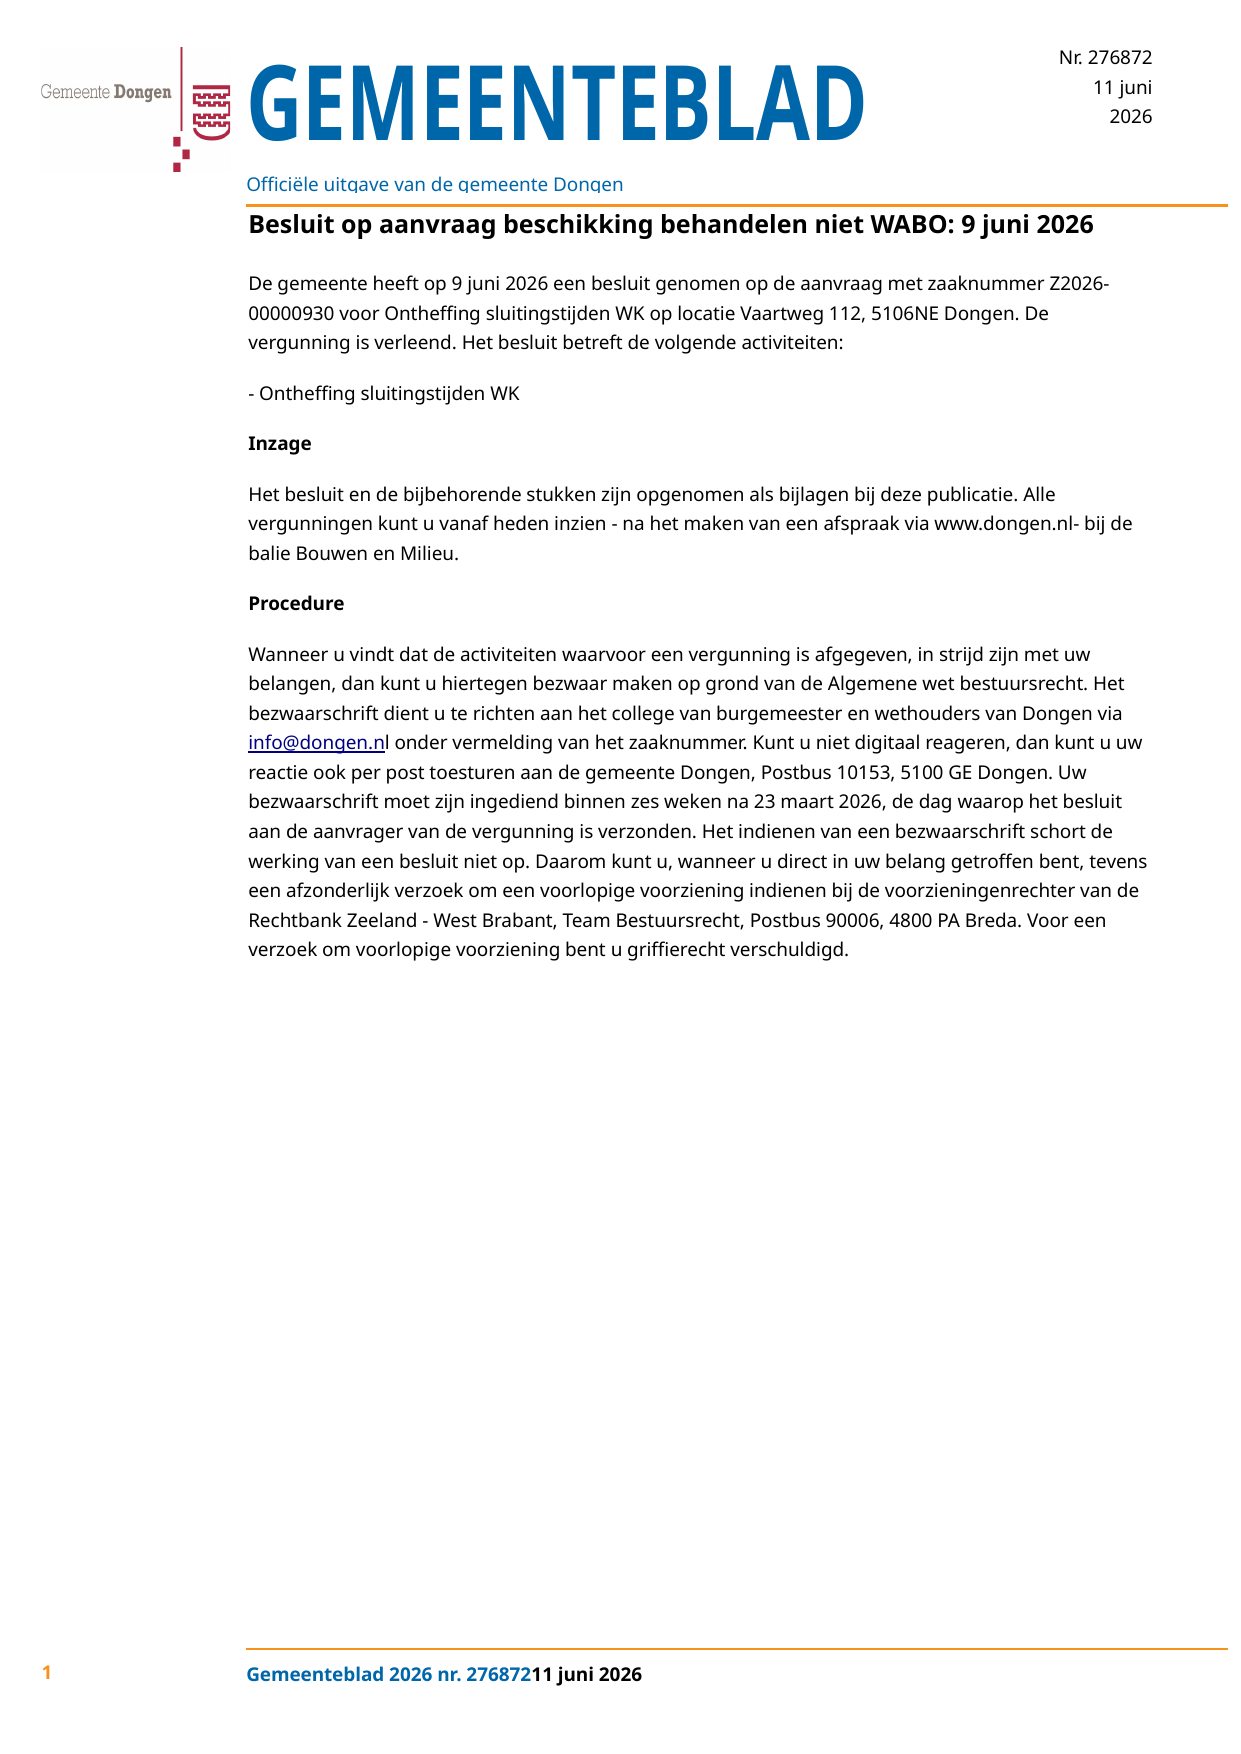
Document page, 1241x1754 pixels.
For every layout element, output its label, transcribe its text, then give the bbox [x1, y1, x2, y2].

text Besluit op aanvraag beschikking behandelen niet WABO: 9 juni 2026 [248, 207, 1152, 241]
text Wanneer u vindt dat de activiteiten waarvoor een vergunning is afgegeven, in strijd zijn met uw belangen, dan kunt u hiertegen bezwaar maken op grond van de Algemene wet bestuursrecht. Het bezwaarschrift dient u te richten aan het college van burgemeester en wethouders van Dongen via info@dongen.nl onder vermelding van het zaaknummer. Kunt u niet digitaal reageren, dan kunt u uw reactie ook per post toesturen aan de gemeente Dongen, Postbus 10153, 5100 GE Dongen. Uw bezwaarschrift moet zijn ingediend binnen zes weken na 23 maart 2026, de dag waarop het besluit aan de aanvrager van de vergunning is verzonden. Het indienen van een bezwaarschrift schort de werking van een besluit niet op. Daarom kunt u, wanneer u direct in uw belang getroffen bent, tevens een afzonderlijk verzoek om een voorlopige voorziening indienen bij de voorzieningenrechter van de Rechtbank Zeeland - West Brabant, Team Bestuursrecht, Postbus 90006, 4800 PA Breda. Voor een verzoek om voorlopige voorziening bent u griffierecht verschuldigd. [248, 641, 1152, 962]
text Procedure [248, 590, 1152, 616]
text - Ontheffing sluitingstijden WK [248, 380, 1152, 406]
text Inzage [248, 430, 1152, 456]
text Het besluit en de bijbehorende stukken zijn opgenomen als bijlagen bij deze publicatie. Alle vergunningen kunt u vanaf heden inzien - na het maken van een afspraak via www.dongen.nl- bij de balie Bouwen en Milieu. [248, 481, 1152, 566]
picture [41, 47, 231, 172]
text De gemeente heeft op 9 juni 2026 een besluit genomen op de aanvraag met zaaknummer Z2026-00000930 voor Ontheffing sluitingstijden WK op locatie Vaartweg 112, 5106NE Dongen. De vergunning is verleend. Het besluit betreft de volgende activiteiten: [248, 270, 1152, 355]
